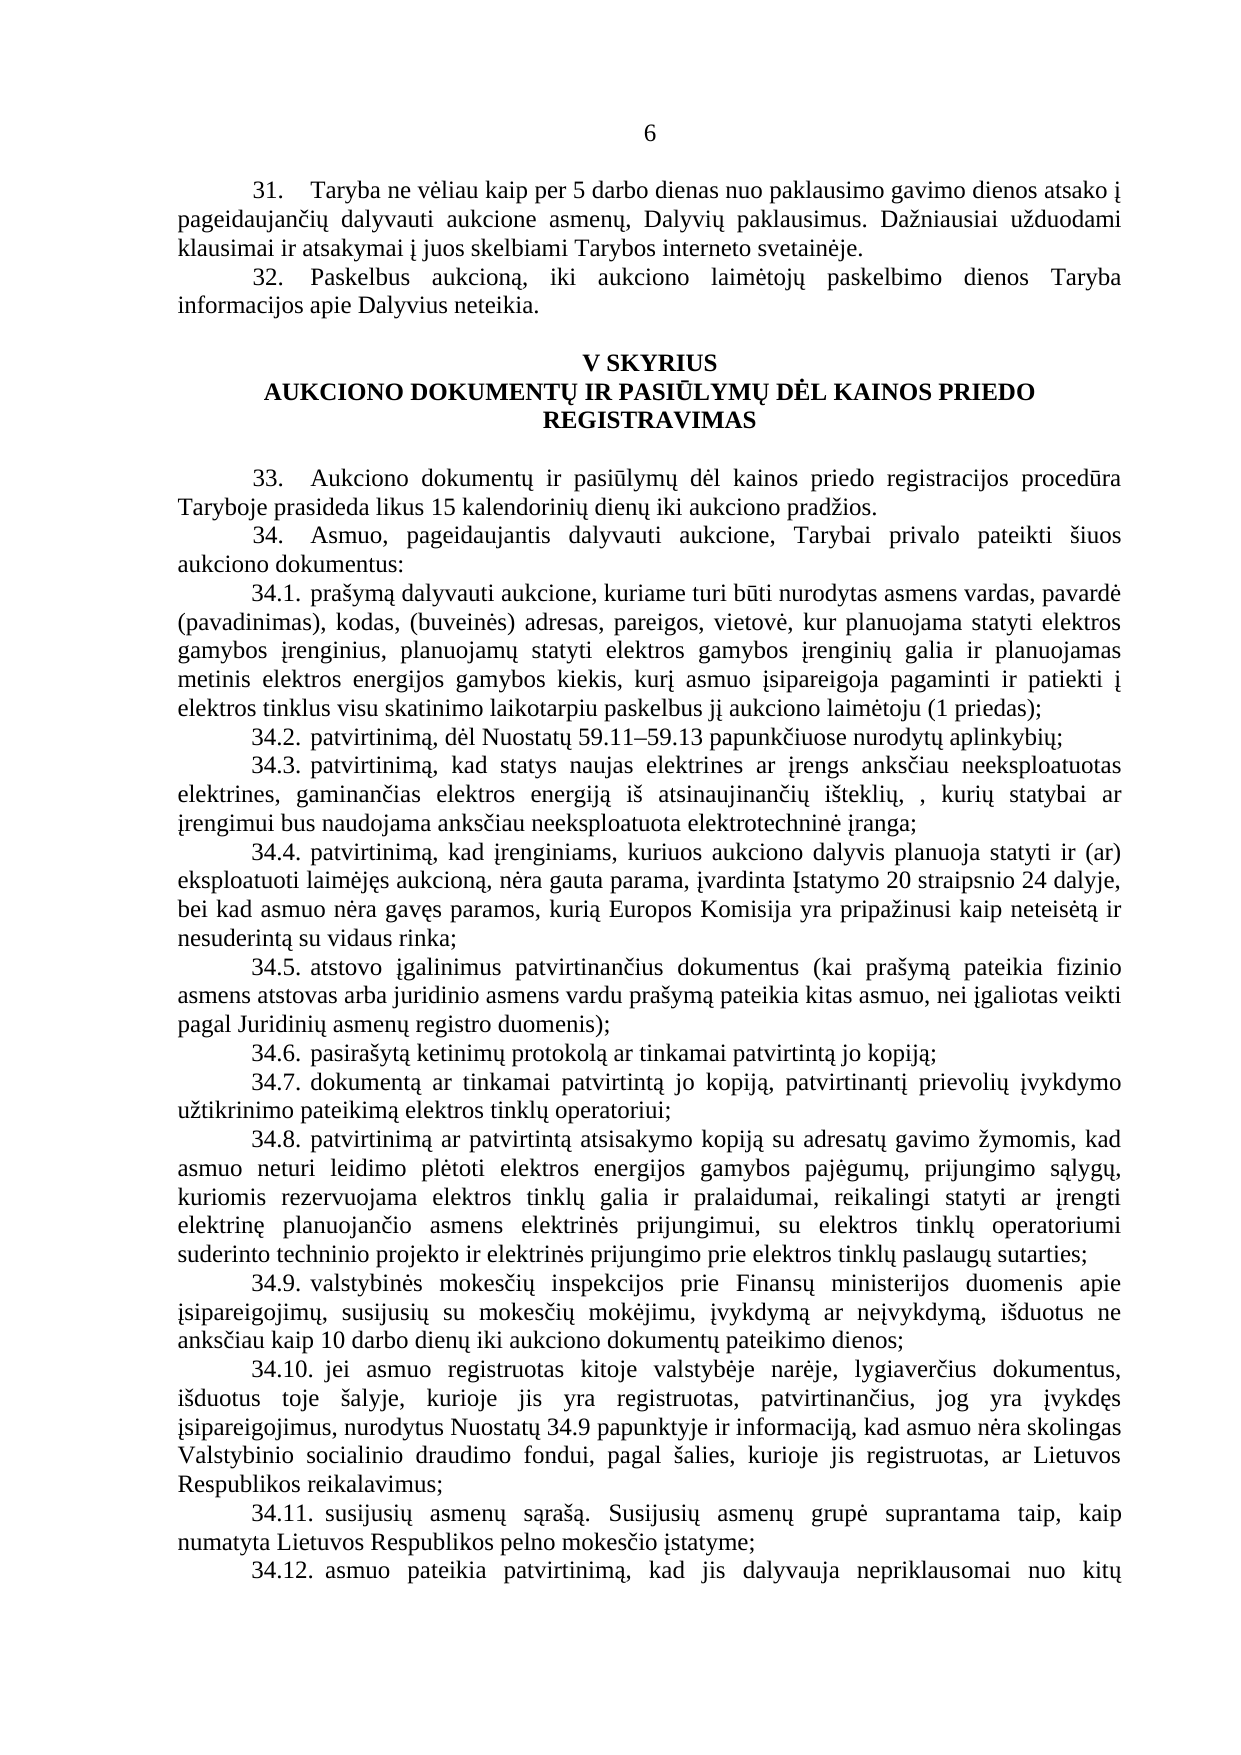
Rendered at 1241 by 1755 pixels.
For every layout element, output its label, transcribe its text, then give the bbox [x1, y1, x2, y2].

text 34.3. patvirtinimą, kad statys naujas elektrines ar įrengs anksčiau neeksploatuotas elektrines, gaminančias elektros energiją iš atsinaujinančių išteklių, , kurių statybai ar įrengimui bus naudojama anksčiau neeksploatuota elektrotechninė įranga; [177, 751, 1122, 837]
text 34.10. jei asmuo registruotas kitoje valstybėje narėje, lygiaverčius dokumentus, išduotus toje šalyje, kurioje jis yra registruotas, patvirtinančius, jog yra įvykdęs įsipareigojimus, nurodytus Nuostatų 34.9 papunktyje ir informaciją, kad asmuo nėra skolingas Valstybinio socialinio draudimo fondui, pagal šalies, kurioje jis registruotas, ar Lietuvos Respublikos reikalavimus; [177, 1354, 1122, 1498]
text 34.6. pasirašytą ketinimų protokolą ar tinkamai patvirtintą jo kopiją; [177, 1038, 1122, 1067]
text 34.7. dokumentą ar tinkamai patvirtintą jo kopiją, patvirtinantį prievolių įvykdymo užtikrinimo pateikimą elektros tinklų operatoriui; [177, 1067, 1122, 1124]
text AUKCIONO DOKUMENTŲ IR PASIŪLYMŲ DĖL KAINOS PRIEDO REGISTRAVIMAS [177, 377, 1122, 434]
text 34.4. patvirtinimą, kad įrenginiams, kuriuos aukciono dalyvis planuoja statyti ir (ar) eksploatuoti laimėjęs aukcioną, nėra gauta parama, įvardinta Įstatymo 20 straipsnio 24 dalyje, bei kad asmuo nėra gavęs paramos, kurią Europos Komisija yra pripažinusi kaip neteisėtą ir nesuderintą su vidaus rinka; [177, 837, 1122, 952]
text 34.12. asmuo pateikia patvirtinimą, kad jis dalyvauja nepriklausomai nuo kitų [177, 1556, 1122, 1584]
text 34.5. atstovo įgalinimus patvirtinančius dokumentus (kai prašymą pateikia fizinio asmens atstovas arba juridinio asmens vardu prašymą pateikia kitas asmuo, nei įgaliotas veikti pagal Juridinių asmenų registro duomenis); [177, 952, 1122, 1038]
text V SKYRIUS [177, 348, 1122, 377]
text 33. Aukciono dokumentų ir pasiūlymų dėl kainos priedo registracijos procedūra Taryboje prasideda likus 15 kalendorinių dienų iki aukciono pradžios. [177, 463, 1122, 521]
text 32. Paskelbus aukcioną, iki aukciono laimėtojų paskelbimo dienos Taryba informacijos apie Dalyvius neteikia. [177, 262, 1122, 319]
text 34.1. prašymą dalyvauti aukcione, kuriame turi būti nurodytas asmens vardas, pavardė (pavadinimas), kodas, (buveinės) adresas, pareigos, vietovė, kur planuojama statyti elektros gamybos įrenginius, planuojamų statyti elektros gamybos įrenginių galia ir planuojamas metinis elektros energijos gamybos kiekis, kurį asmuo įsipareigoja pagaminti ir patiekti į elektros tinklus visu skatinimo laikotarpiu paskelbus jį aukciono laimėtoju (1 priedas); [177, 578, 1122, 722]
text 34.2. patvirtinimą, dėl Nuostatų 59.11–59.13 papunkčiuose nurodytų aplinkybių; [177, 722, 1122, 751]
text 34. Asmuo, pageidaujantis dalyvauti aukcione, Tarybai privalo pateikti šiuos aukciono dokumentus: [177, 521, 1122, 578]
text 34.11. susijusių asmenų sąrašą. Susijusių asmenų grupė suprantama taip, kaip numatyta Lietuvos Respublikos pelno mokesčio įstatyme; [177, 1498, 1122, 1556]
text 31. Taryba ne vėliau kaip per 5 darbo dienas nuo paklausimo gavimo dienos atsako į pageidaujančių dalyvauti aukcione asmenų, Dalyvių paklausimus. Dažniausiai užduodami klausimai ir atsakymai į juos skelbiami Tarybos interneto svetainėje. [177, 176, 1122, 262]
text 34.9. valstybinės mokesčių inspekcijos prie Finansų ministerijos duomenis apie įsipareigojimų, susijusių su mokesčių mokėjimu, įvykdymą ar neįvykdymą, išduotus ne anksčiau kaip 10 darbo dienų iki aukciono dokumentų pateikimo dienos; [177, 1268, 1122, 1354]
text 34.8. patvirtinimą ar patvirtintą atsisakymo kopiją su adresatų gavimo žymomis, kad asmuo neturi leidimo plėtoti elektros energijos gamybos pajėgumų, prijungimo sąlygų, kuriomis rezervuojama elektros tinklų galia ir pralaidumai, reikalingi statyti ar įrengti elektrinę planuojančio asmens elektrinės prijungimui, su elektros tinklų operatoriumi suderinto techninio projekto ir elektrinės prijungimo prie elektros tinklų paslaugų sutarties; [177, 1124, 1122, 1268]
